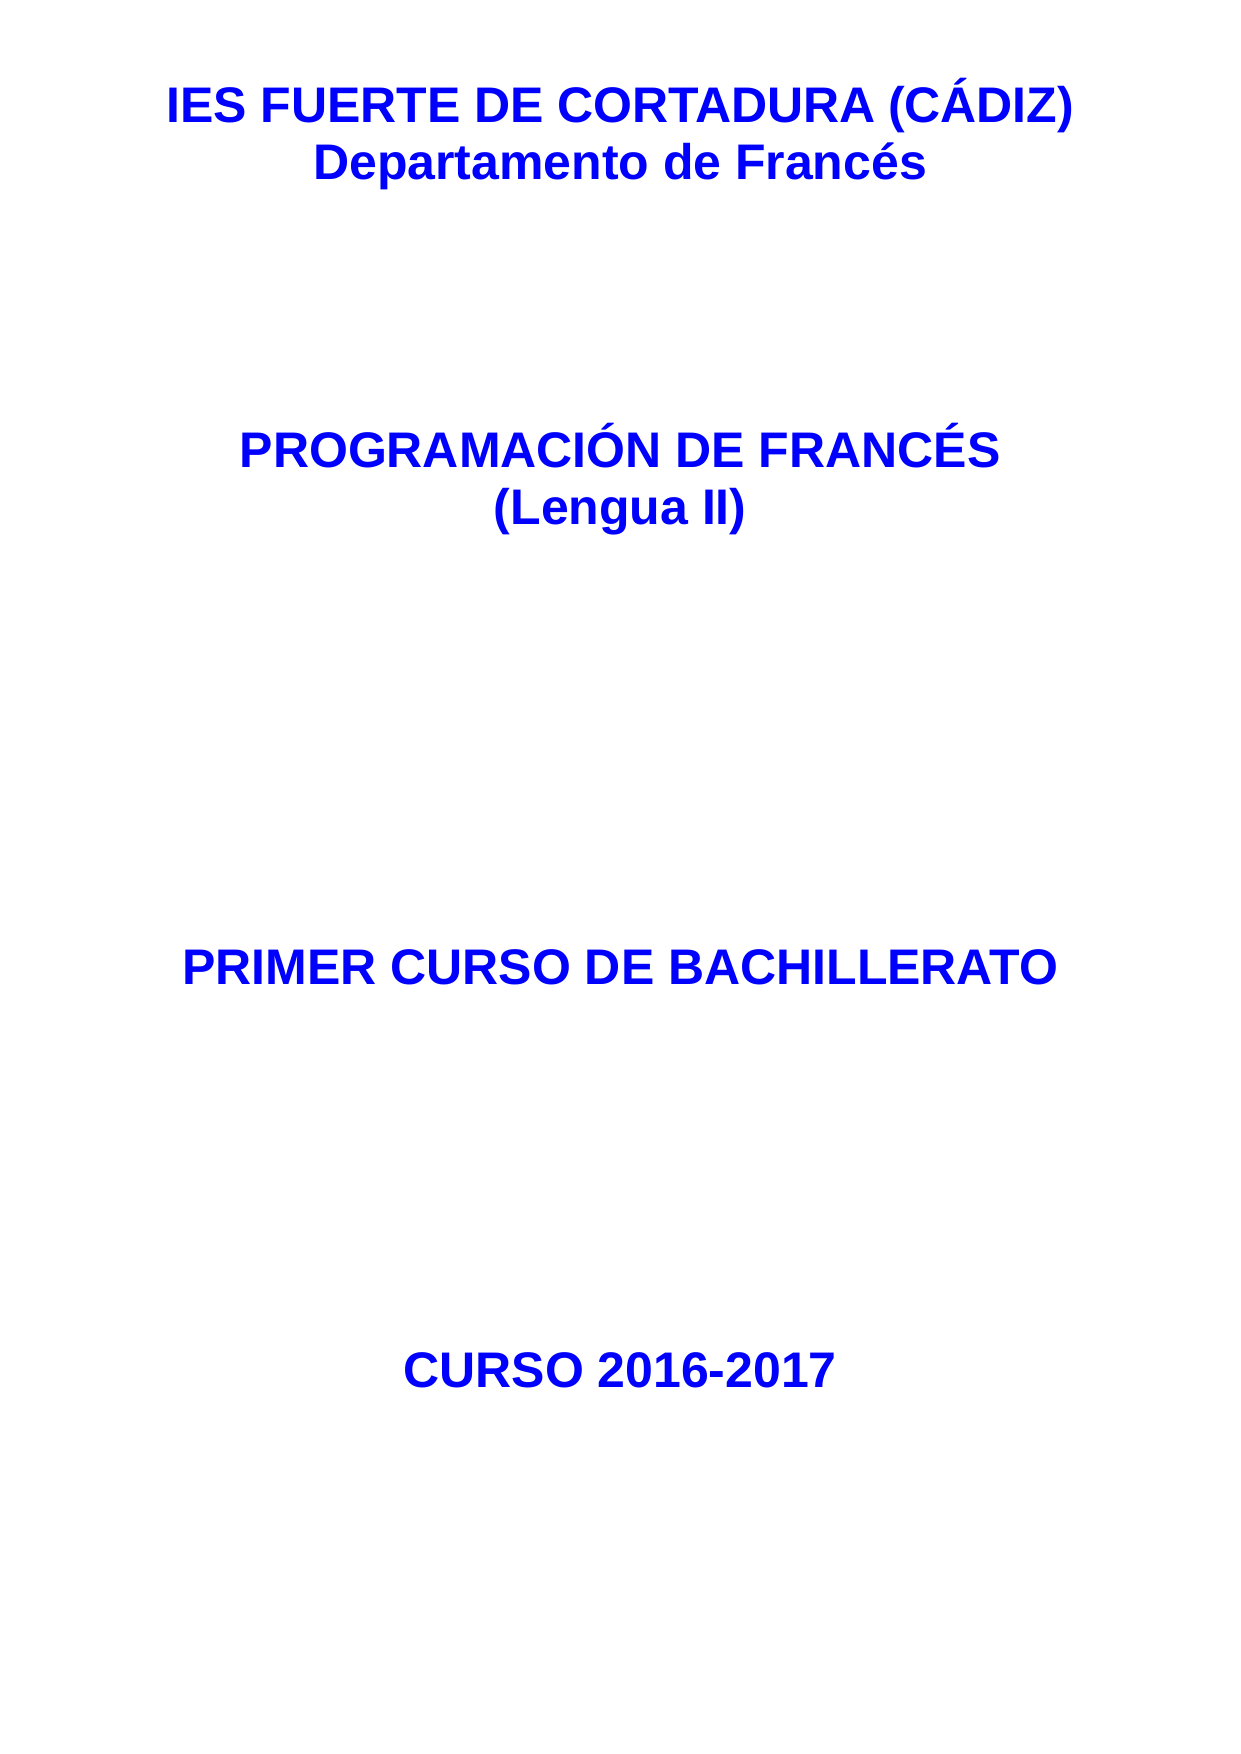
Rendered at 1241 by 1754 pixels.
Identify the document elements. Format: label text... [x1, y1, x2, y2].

text PROGRAMACIÓN DE FRANCÉS [118, 420, 1122, 477]
text IES FUERTE DE CORTADURA (CÁDIZ) [118, 75, 1122, 132]
text CURSO 2016-2017 [118, 1340, 1122, 1397]
text Departamento de Francés [118, 132, 1122, 190]
text (Lengua II) [118, 477, 1122, 535]
text PRIMER CURSO DE BACHILLERATO [118, 937, 1122, 995]
